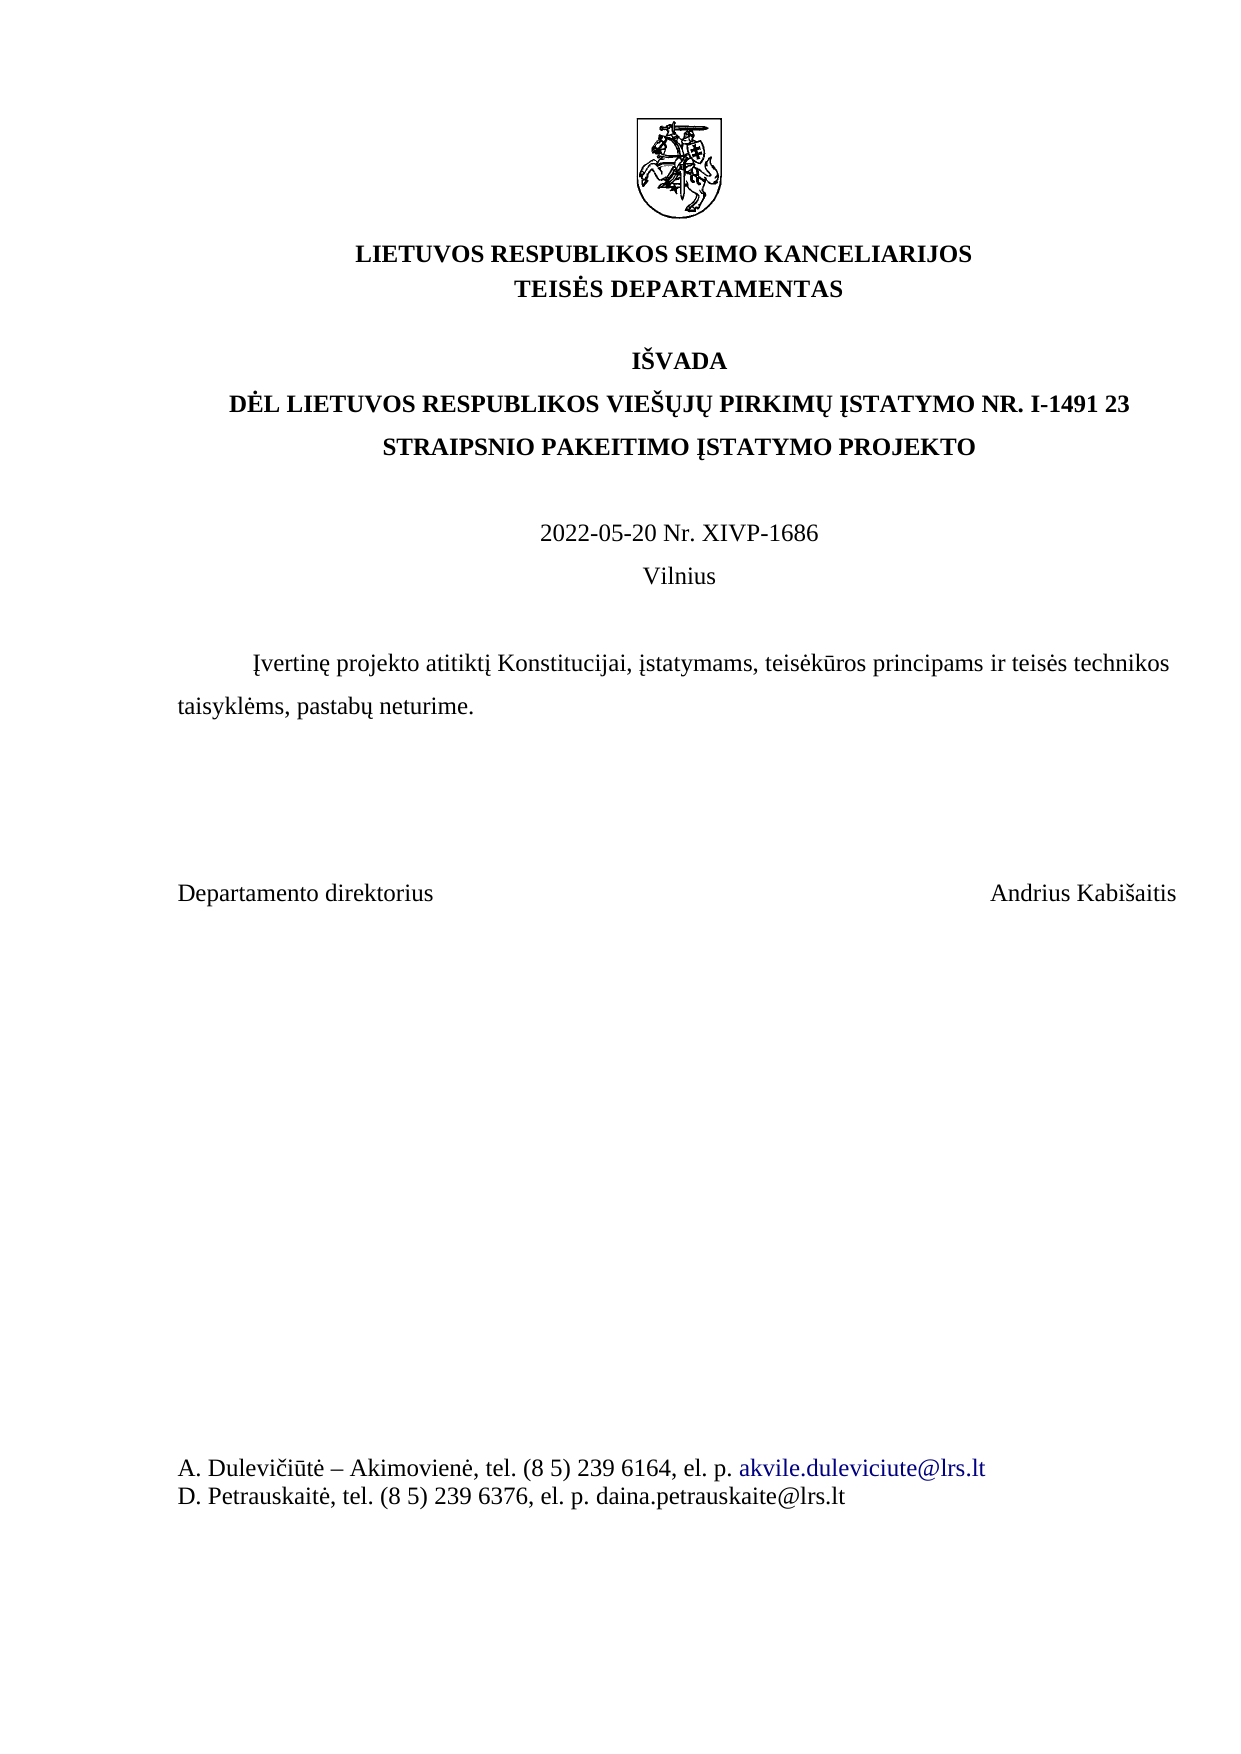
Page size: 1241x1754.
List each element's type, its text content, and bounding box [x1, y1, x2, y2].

text LIETUVOS RESPUBLIKOS SEIMO KANCELIARIJOS [177, 239, 1151, 268]
text Įvertinę projekto atitiktį Konstitucijai, įstatymams, teisėkūros principams ir teisės technikos taisyklėms, pastabų neturime. [177, 648, 1181, 719]
text IŠVADA [177, 346, 1181, 374]
text DĖL LIETUVOS RESPUBLIKOS VIEŠŲJŲ PIRKIMŲ ĮSTATYMO NR. I-1491 23 STRAIPSNIO PAKEITIMO ĮSTATYMO PROJEKTO [177, 389, 1181, 461]
text A. Dulevičiūtė – Akimovienė, tel. (8 5) 239 6164, el. p. akvile.duleviciute@lrs.lt [177, 1453, 1181, 1481]
text TEISĖS DEPARTAMENTAS [177, 274, 1180, 303]
text D. Petrauskaitė, tel. (8 5) 239 6376, el. p. daina.petrauskaite@lrs.lt [177, 1481, 1181, 1510]
text Vilnius [177, 561, 1181, 590]
text 2022-05-20 Nr. XIVP-1686 [177, 518, 1181, 547]
text Departamento direktorius Andrius Kabišaitis [177, 878, 1181, 906]
